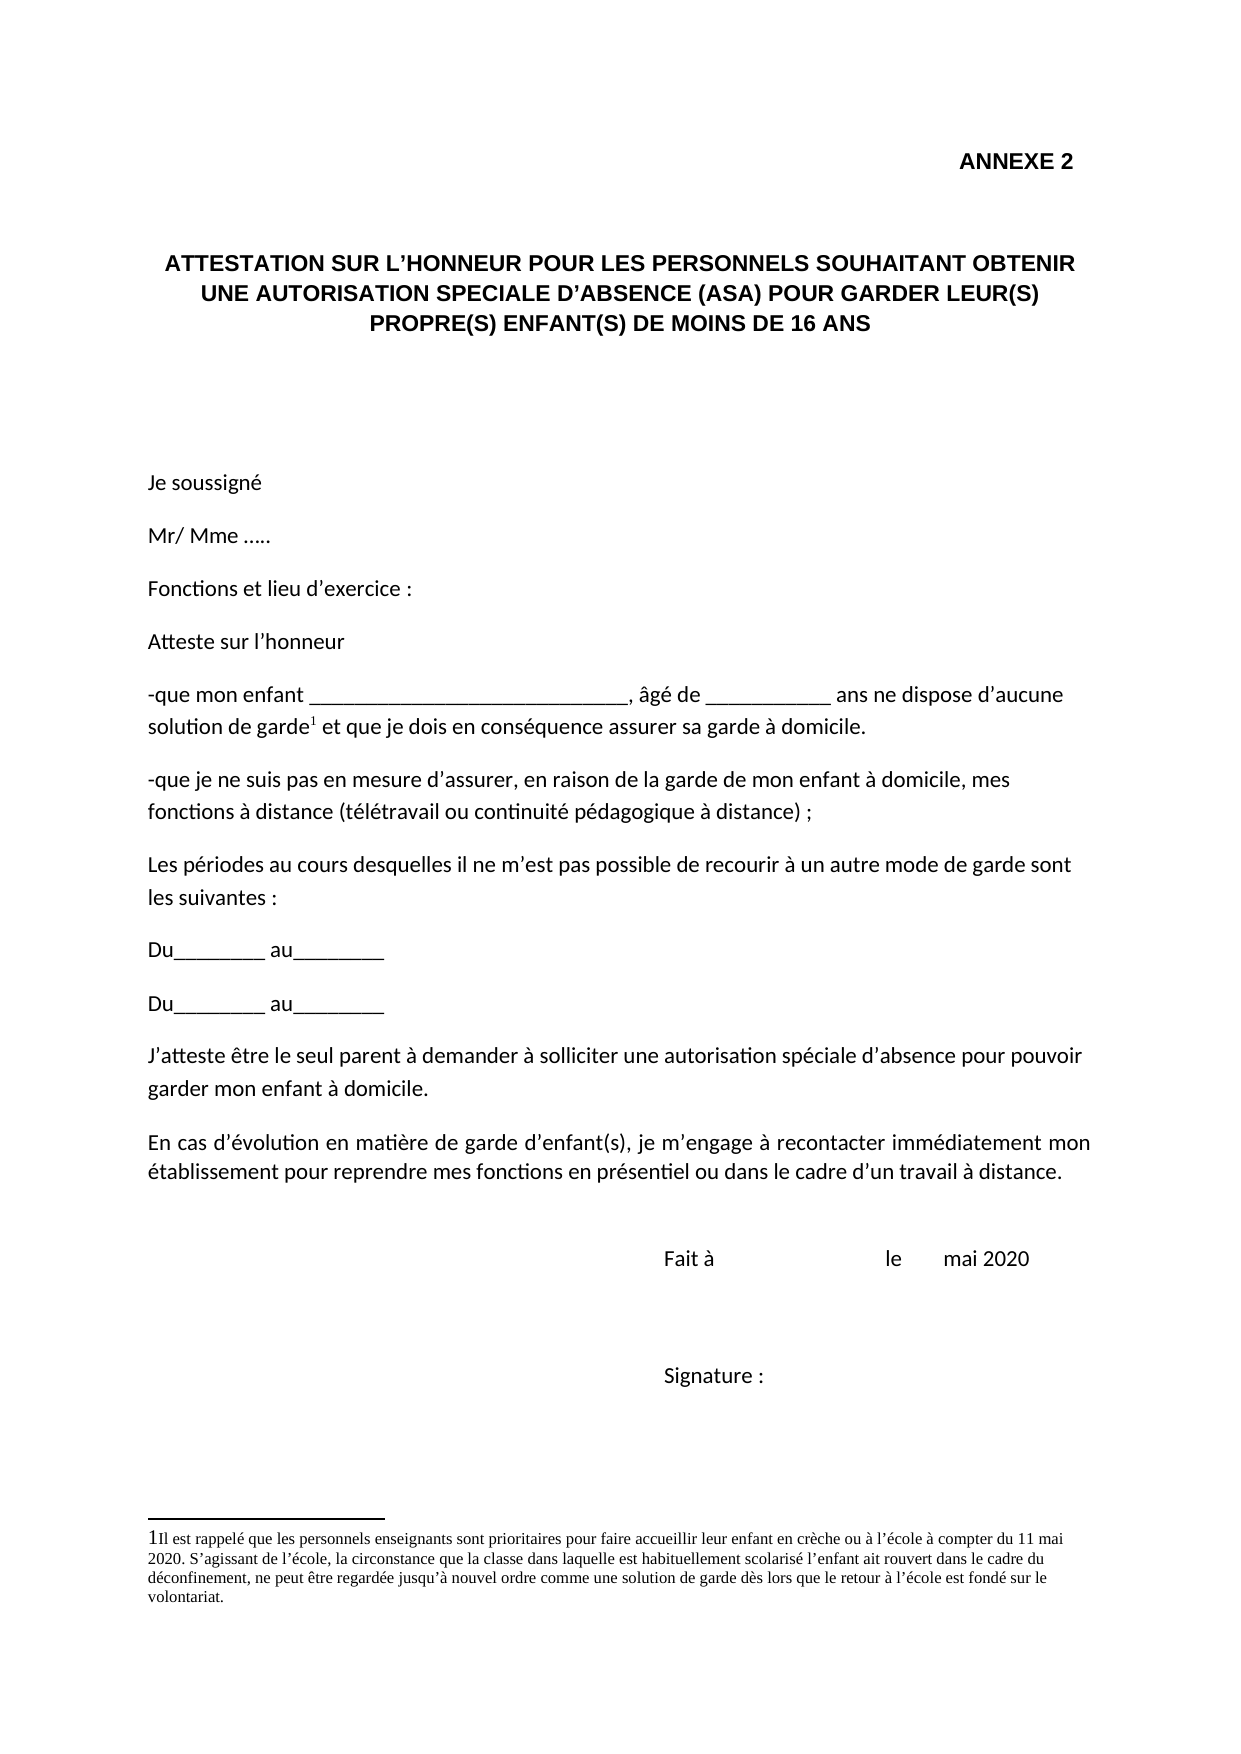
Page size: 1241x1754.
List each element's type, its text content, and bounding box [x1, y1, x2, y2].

text Du________ au________ [148, 989, 1093, 1017]
text -que mon enfant ____________________________, âgé de ___________ ans ne dispose d’aucune solution de garde et que je dois en conséquence assurer sa garde à domicile. [148, 680, 1093, 740]
text ATTESTATION SUR L’HONNEUR POUR LES PERSONNELS SOUHAITANT OBTENIR UNE AUTORISATION SPECIALE D’ABSENCE (ASA) POUR GARDER LEUR(S) PROPRE(S) ENFANT(S) DE MOINS DE 16 ANS [148, 250, 1093, 337]
text Fait à le mai 2020 [148, 1243, 1093, 1273]
text ANNEXE 2 [148, 148, 1093, 174]
text Les périodes au cours desquelles il ne m’est pas possible de recourir à un autre mode de garde sont les suivantes : [148, 850, 1093, 911]
text Signature : [148, 1360, 1093, 1389]
text -que je ne suis pas en mesure d’assurer, en raison de la garde de mon enfant à domicile, mes fonctions à distance (télétravail ou continuité pédagogique à distance) ; [148, 765, 1093, 825]
text Du________ au________ [148, 936, 1093, 964]
text Fonctions et lieu d’exercice : [148, 574, 1093, 602]
text En cas d’évolution en matière de garde d’enfant(s), je m’engage à recontacter immédiatement mon établissement pour reprendre mes fonctions en présentiel ou dans le cadre d’un travail à distance. [148, 1127, 1093, 1185]
text Il est rappelé que les personnels enseignants sont prioritaires pour faire accueillir leur enfant en crèche ou à l’école à compter du 11 mai 2020. S’agissant de l’école, la circonstance que la classe dans laquelle est habituellement scolarisé l’enfant ait rouvert dans le cadre du déconfinement, ne peut être regardée jusqu’à nouvel ordre comme une solution de garde dès lors que le retour à l’école est fondé sur le volontariat. [148, 1525, 1093, 1606]
text Mr/ Mme ….. [148, 521, 1093, 549]
text Atteste sur l’honneur [148, 627, 1093, 655]
text Je soussigné [148, 468, 1093, 496]
text J’atteste être le seul parent à demander à solliciter une autorisation spéciale d’absence pour pouvoir garder mon enfant à domicile. [148, 1042, 1093, 1102]
